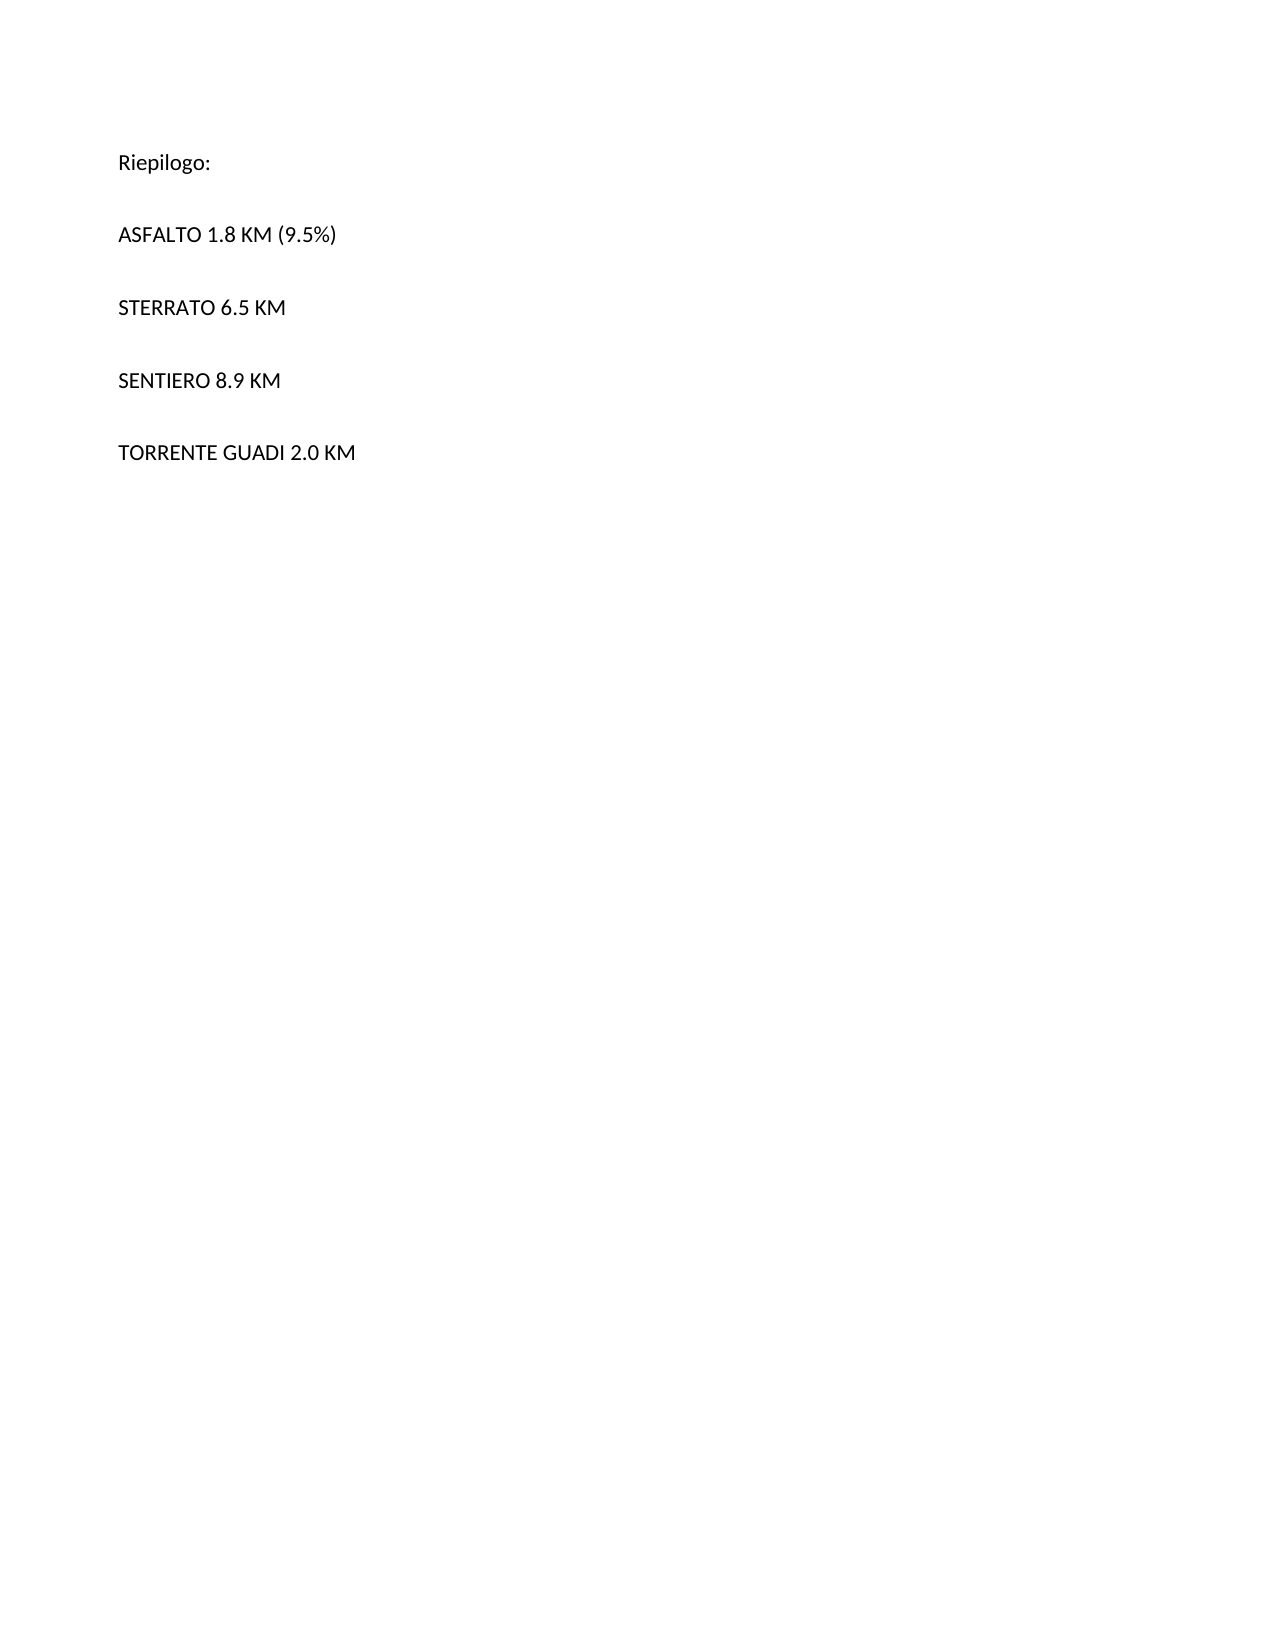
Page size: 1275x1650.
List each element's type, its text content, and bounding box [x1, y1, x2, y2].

text TORRENTE GUADI 2.0 KM [118, 438, 1157, 466]
text ASFALTO 1.8 KM (9.5%) [118, 220, 1157, 248]
text Riepilogo: [118, 148, 1157, 176]
text SENTIERO 8.9 KM [118, 366, 1157, 394]
text STERRATO 6.5 KM [118, 293, 1157, 321]
